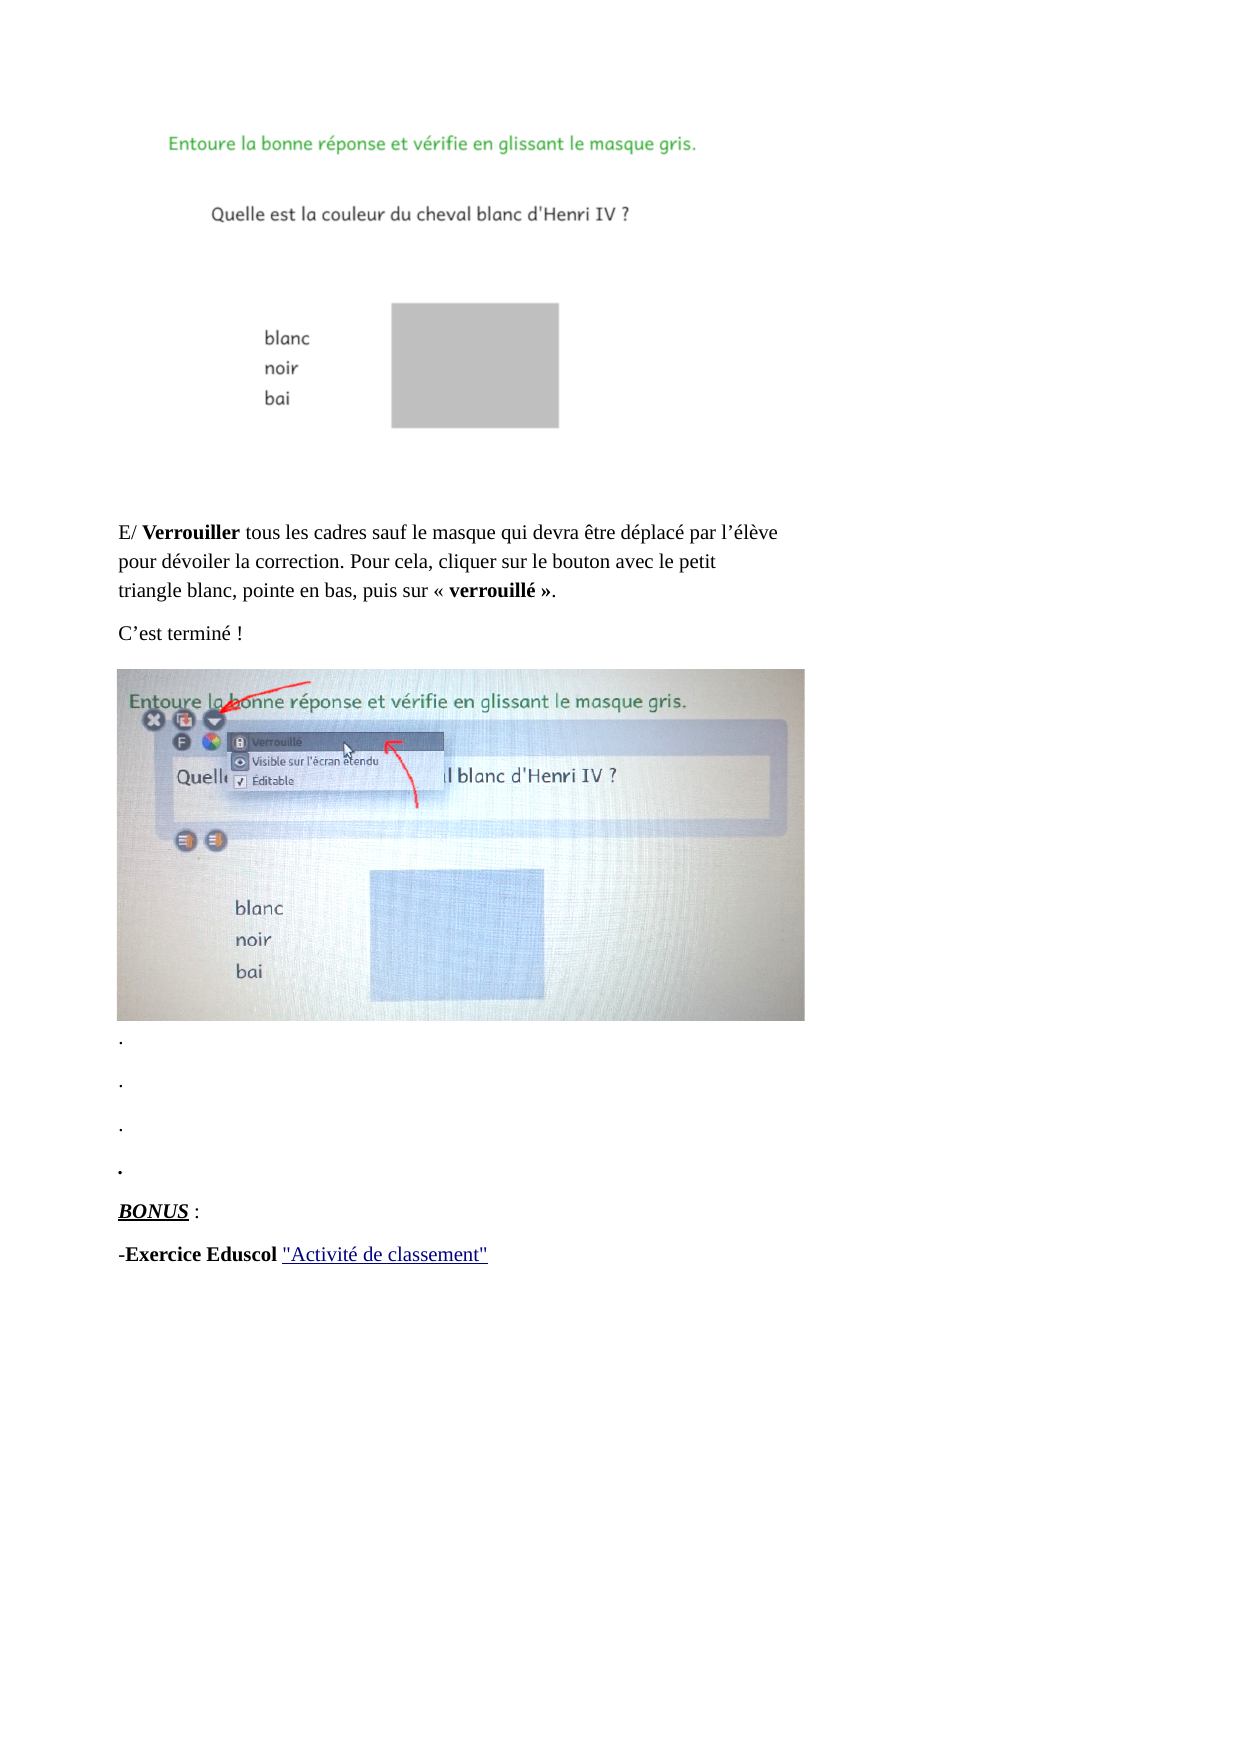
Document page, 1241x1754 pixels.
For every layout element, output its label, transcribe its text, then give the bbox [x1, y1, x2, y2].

text BONUS : [118, 1199, 779, 1223]
text -Exercice Eduscol "Activité de classement" [118, 1242, 779, 1266]
picture [148, 118, 749, 472]
text E/ Verrouiller tous les cadres sauf le masque qui devra être déplacé par l’élève pour dévoiler la correction. Pour cela, cliquer sur le bouton avec le petit triangle blanc, pointe en bas, puis sur « verrouillé ». [118, 520, 779, 602]
text . [118, 1112, 779, 1136]
text . [118, 1021, 779, 1049]
text . [118, 1068, 779, 1092]
text [118, 664, 779, 669]
text C’est terminé ! [118, 621, 779, 645]
text . [118, 1155, 779, 1179]
picture [116, 669, 805, 1021]
